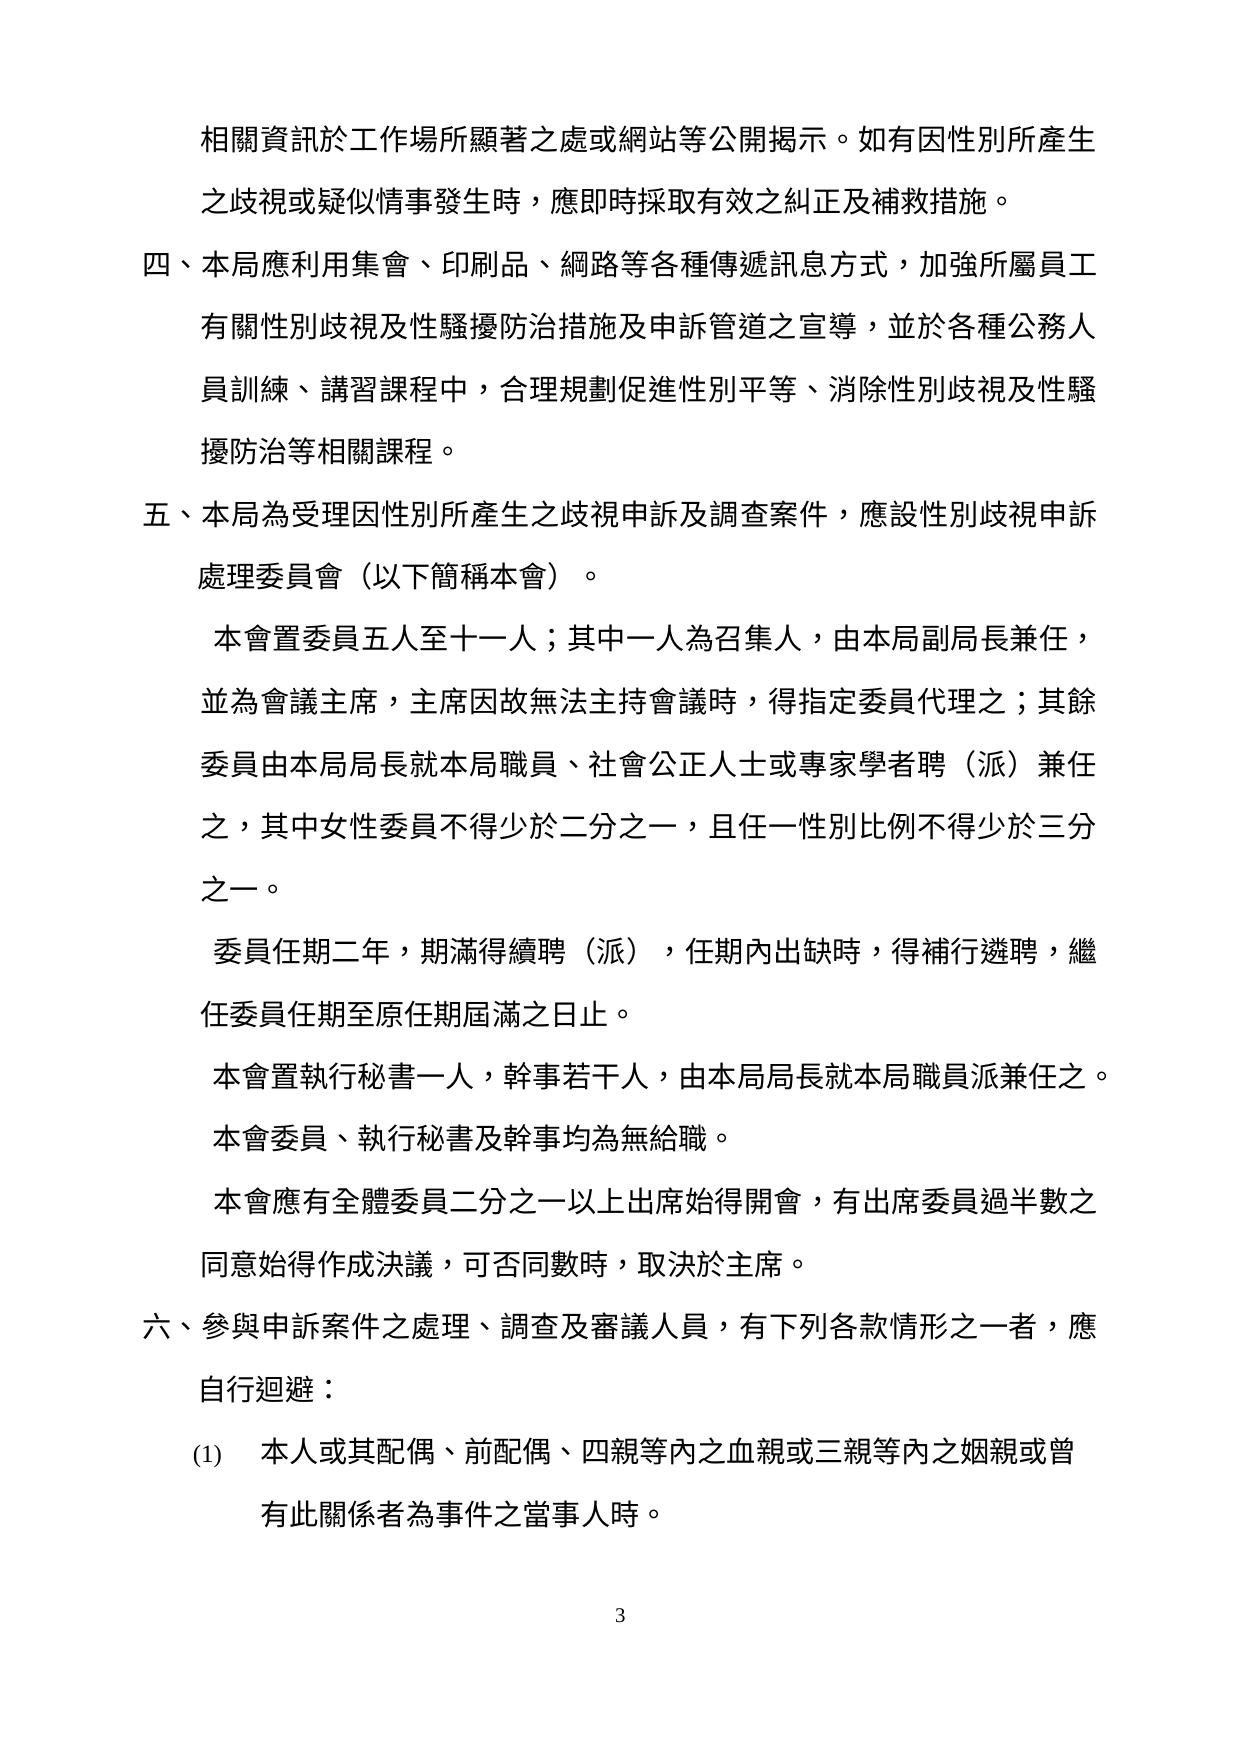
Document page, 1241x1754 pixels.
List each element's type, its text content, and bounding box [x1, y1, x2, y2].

list 本人或其配偶、前配偶、四親等內之血親或三親等內之姻親或曾有此關係者為事件之當事人時。 [193, 1408, 1098, 1533]
text 本會置委員五人至十一人；其中一人為召集人，由本局副局長兼任，並為會議主席，主席因故無法主持會議時，得指定委員代理之；其餘委員由本局局長就本局職員、社會公正人士或專家學者聘（派）兼任之，其中女性委員不得少於二分之一，且任一性別比例不得少於三分之一。 [142, 596, 1098, 908]
text 相關資訊於工作場所顯著之處或網站等公開揭示。如有因性別所產生之歧視或疑似情事發生時，應即時採取有效之糾正及補救措施。 [142, 96, 1098, 221]
text 委員任期二年，期滿得續聘（派），任期內出缺時，得補行遴聘，繼任委員任期至原任期屆滿之日止。 [142, 908, 1098, 1033]
text 五、本局為受理因性別所產生之歧視申訴及調查案件，應設性別歧視申訴處理委員會（以下簡稱本會）。 [142, 471, 1098, 596]
text 本會應有全體委員二分之一以上出席始得開會，有出席委員過半數之同意始得作成決議，可否同數時，取決於主席。 [142, 1158, 1098, 1283]
text 六、參與申訴案件之處理、調查及審議人員，有下列各款情形之一者，應自行迴避： [142, 1283, 1098, 1408]
text 本會委員、執行秘書及幹事均為無給職。 [142, 1096, 1098, 1158]
text 四、本局應利用集會、印刷品、綱路等各種傳遞訊息方式，加強所屬員工有關性別歧視及性騷擾防治措施及申訴管道之宣導，並於各種公務人員訓練、講習課程中，合理規劃促進性別平等、消除性別歧視及性騷擾防治等相關課程。 [142, 221, 1098, 471]
text 本會置執行秘書一人，幹事若干人，由本局局長就本局職員派兼任之。 [142, 1033, 1098, 1096]
